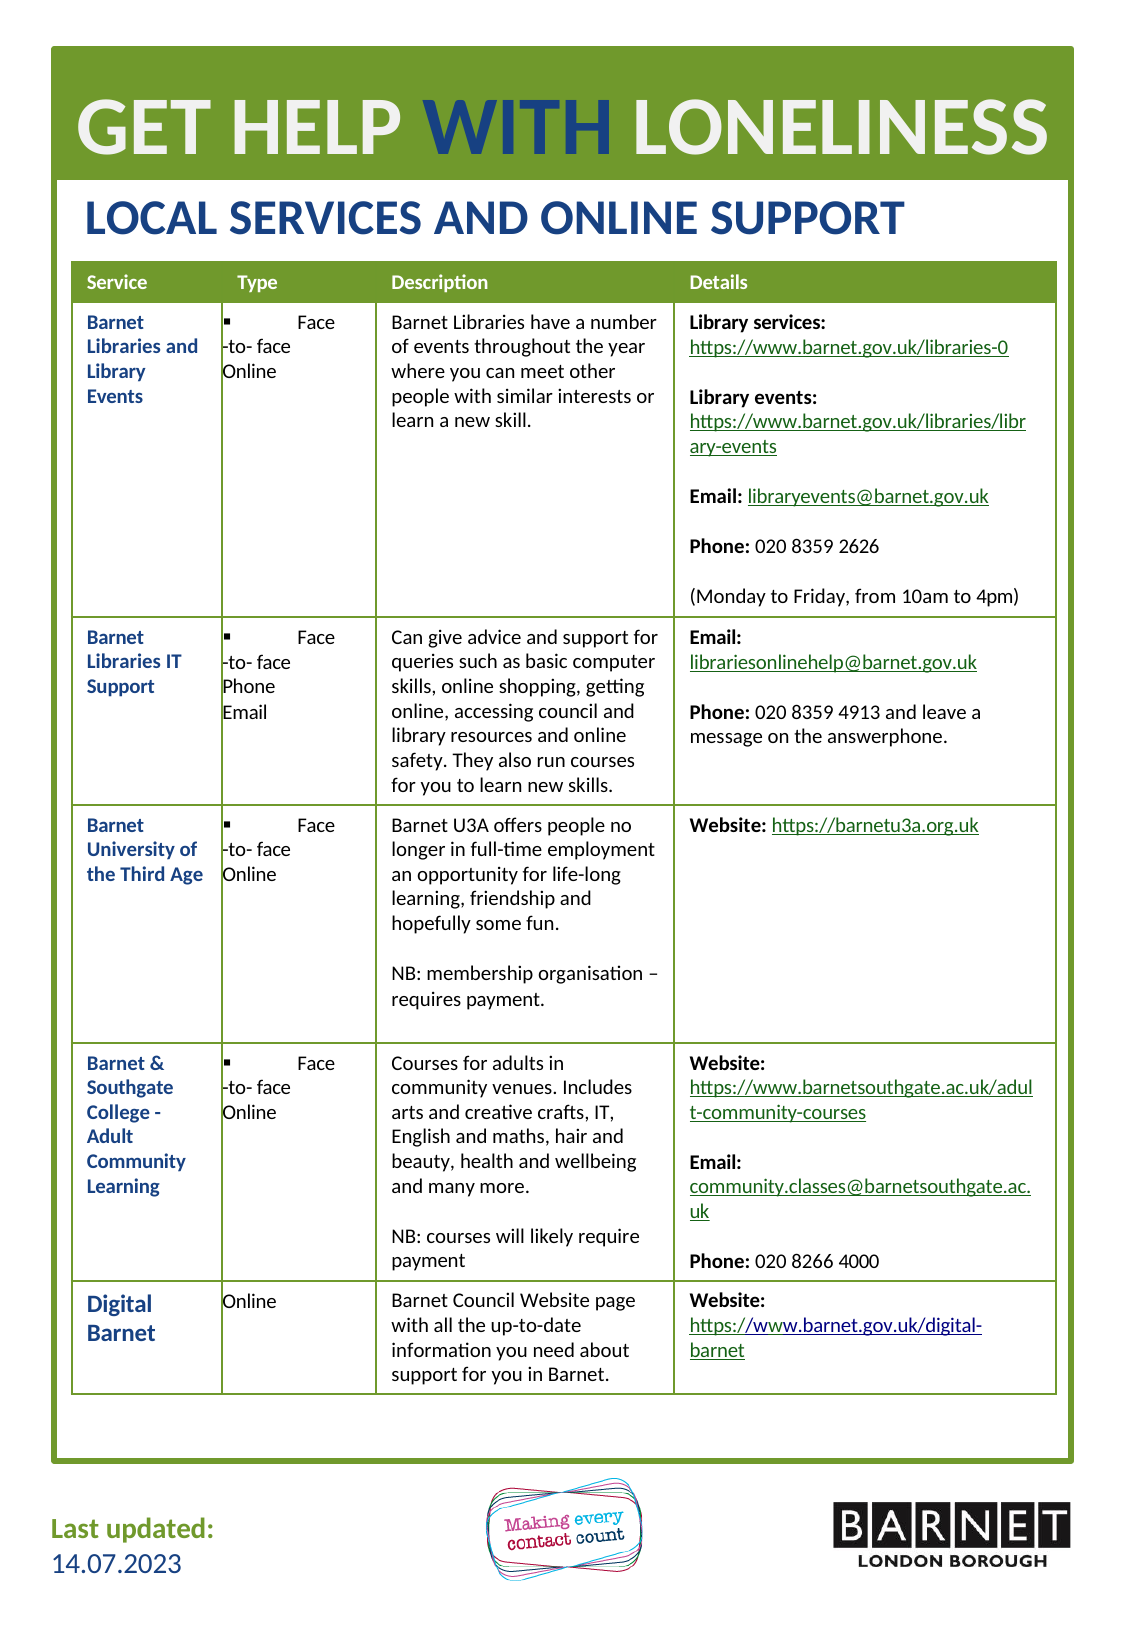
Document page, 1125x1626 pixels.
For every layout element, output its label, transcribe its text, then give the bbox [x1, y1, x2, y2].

table_header Description [377, 261, 673, 303]
table_cell Email: librariesonlinehelp@barnet.gov.uk Phone: 020 8359 4913 and leave a message on the answerphone. [675, 618, 1055, 804]
table_cell Courses for adults in community venues. Includes arts and creative crafts, IT, English and maths, hair and beauty, health and wellbeing and many more. NB: courses will likely require payment [377, 1044, 673, 1279]
table_cell Barnet U3A offers people no longer in full-time employment an opportunity for life-long learning, friendship and hopefully some fun. NB: membership organisation – requires payment. [377, 806, 673, 1042]
table_cell Face-to- face Online [223, 303, 375, 616]
table_cell Barnet Council Website page with all the up-to-date information you need about support for you in Barnet. [377, 1282, 673, 1392]
table_cell Barnet Libraries have a number of events throughout the year where you can meet other people with similar interests or learn a new skill. [377, 303, 673, 616]
table_cell Barnet Libraries IT Support [73, 618, 221, 804]
table_cell Online [223, 1282, 375, 1392]
table_cell Face-to- face Online [223, 1044, 375, 1279]
table_cell Face-to- face Phone Email [223, 618, 375, 804]
table_cell Face-to- face Online [223, 806, 375, 1042]
table_cell Website: https://barnetu3a.org.uk [675, 806, 1055, 1042]
table_header Details [675, 261, 1055, 303]
table_cell Website: https://www.barnet.gov.uk/digital- barnet [675, 1282, 1055, 1392]
table_cell Barnet University of the Third Age [73, 806, 221, 1042]
table_cell Barnet Libraries and Library Events [73, 303, 221, 616]
table_cell Website: https://www.barnetsouthgate.ac.uk/adul t-community-courses Email: community.classes@barnetsouthgate.ac. uk Phone: 020 8266 4000 [675, 1044, 1055, 1279]
table_cell Can give advice and support for queries such as basic computer skills, online shopping, getting online, accessing council and library resources and online safety. They also run courses for you to learn new skills. [377, 618, 673, 804]
table_cell Digital Barnet [73, 1282, 221, 1392]
text LOCAL SERVICES AND ONLINE SUPPORT [84, 186, 1068, 247]
table_header Service [73, 261, 221, 303]
table_cell Library services: https://www.barnet.gov.uk/libraries-0 Library events: https://www.barnet.gov.uk/libraries/libr ary-events Email: libraryevents@barnet.gov.uk Phone: 020 8359 2626 (Monday to Friday, from 10am to 4pm) [675, 303, 1055, 616]
subtitle GET HELP WITH LONELINESS [1074, 78, 1083, 173]
table_cell Barnet & Southgate College - Adult Community Learning [73, 1044, 221, 1279]
table_header Type [223, 261, 375, 303]
